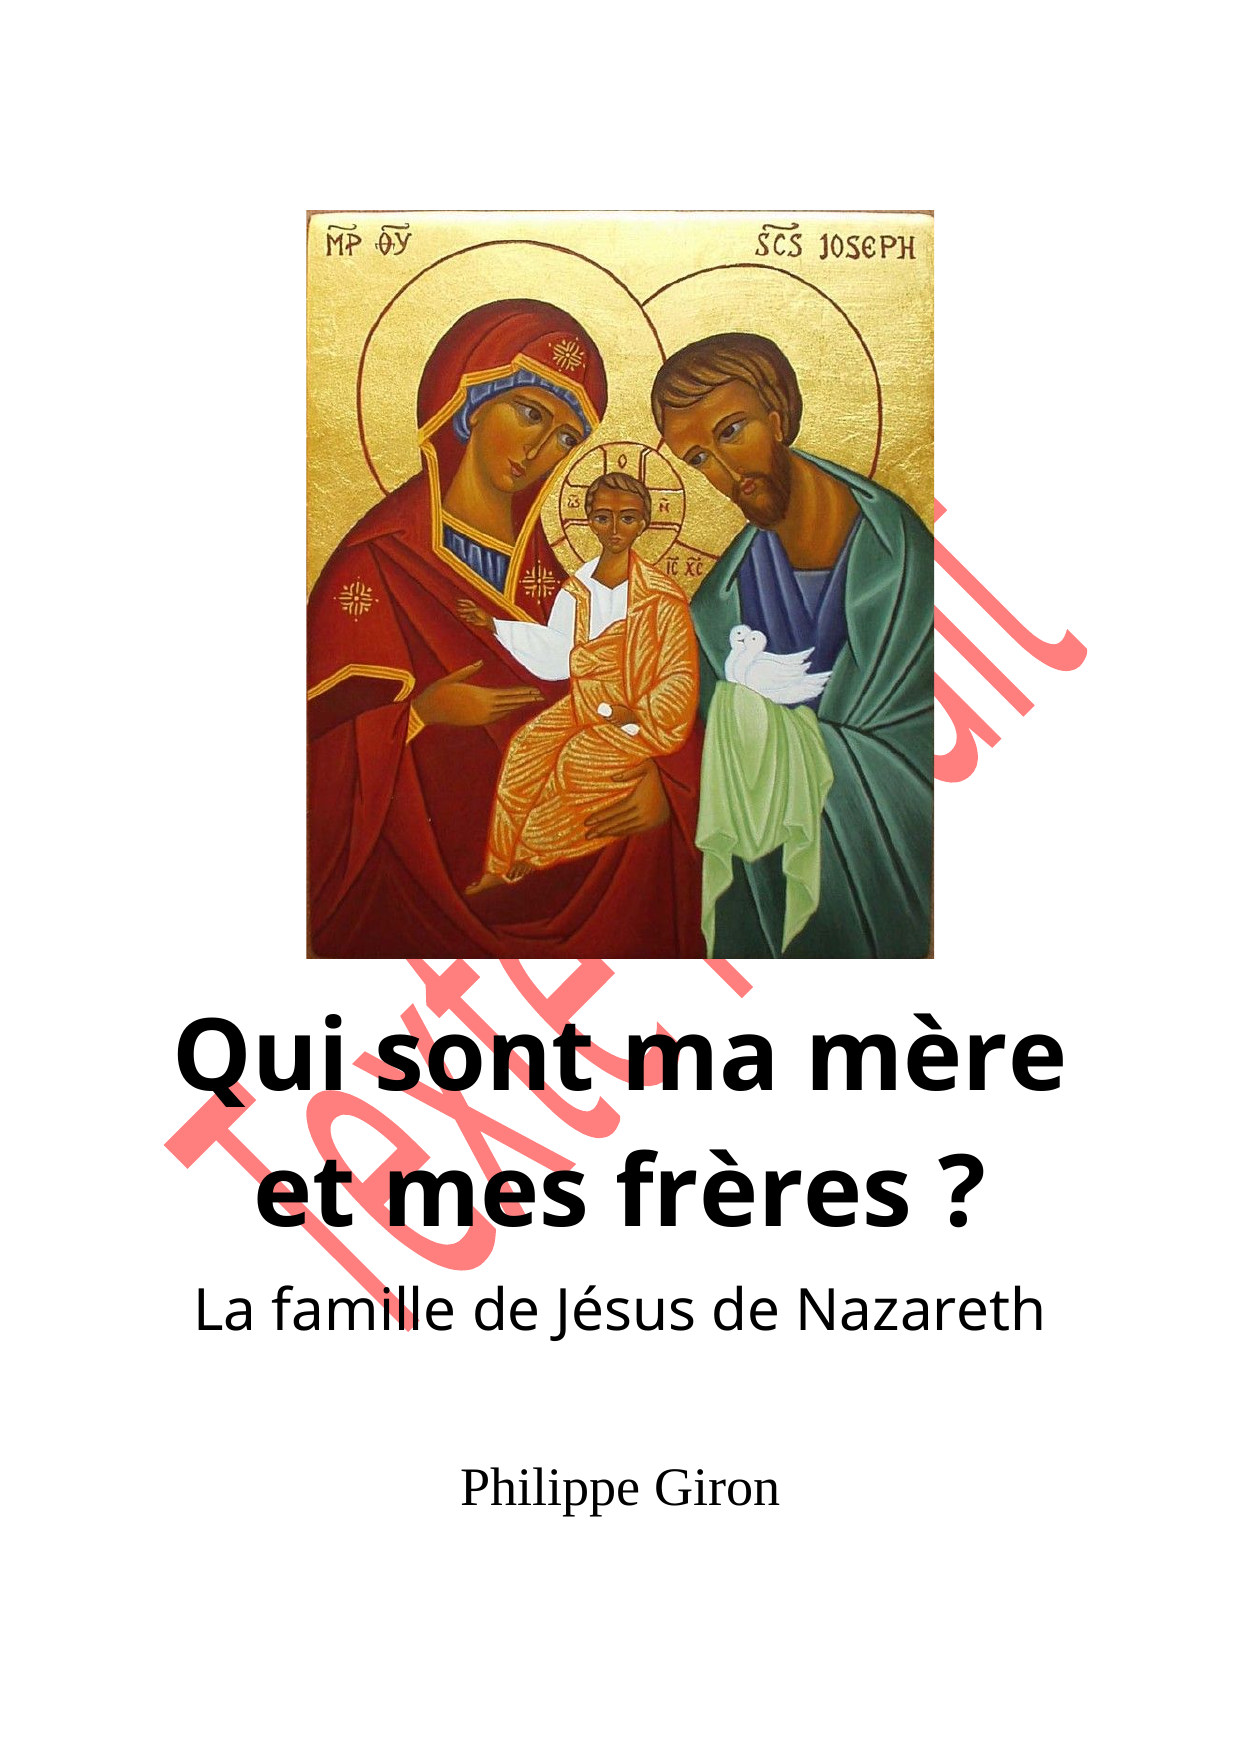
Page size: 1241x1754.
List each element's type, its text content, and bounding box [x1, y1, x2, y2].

text Philippe Giron [118, 1455, 1122, 1517]
title Qui sont ma mère et mes frères ? [118, 173, 1122, 1256]
text La famille de Jésus de Nazareth [118, 1268, 1122, 1348]
picture [306, 210, 935, 959]
